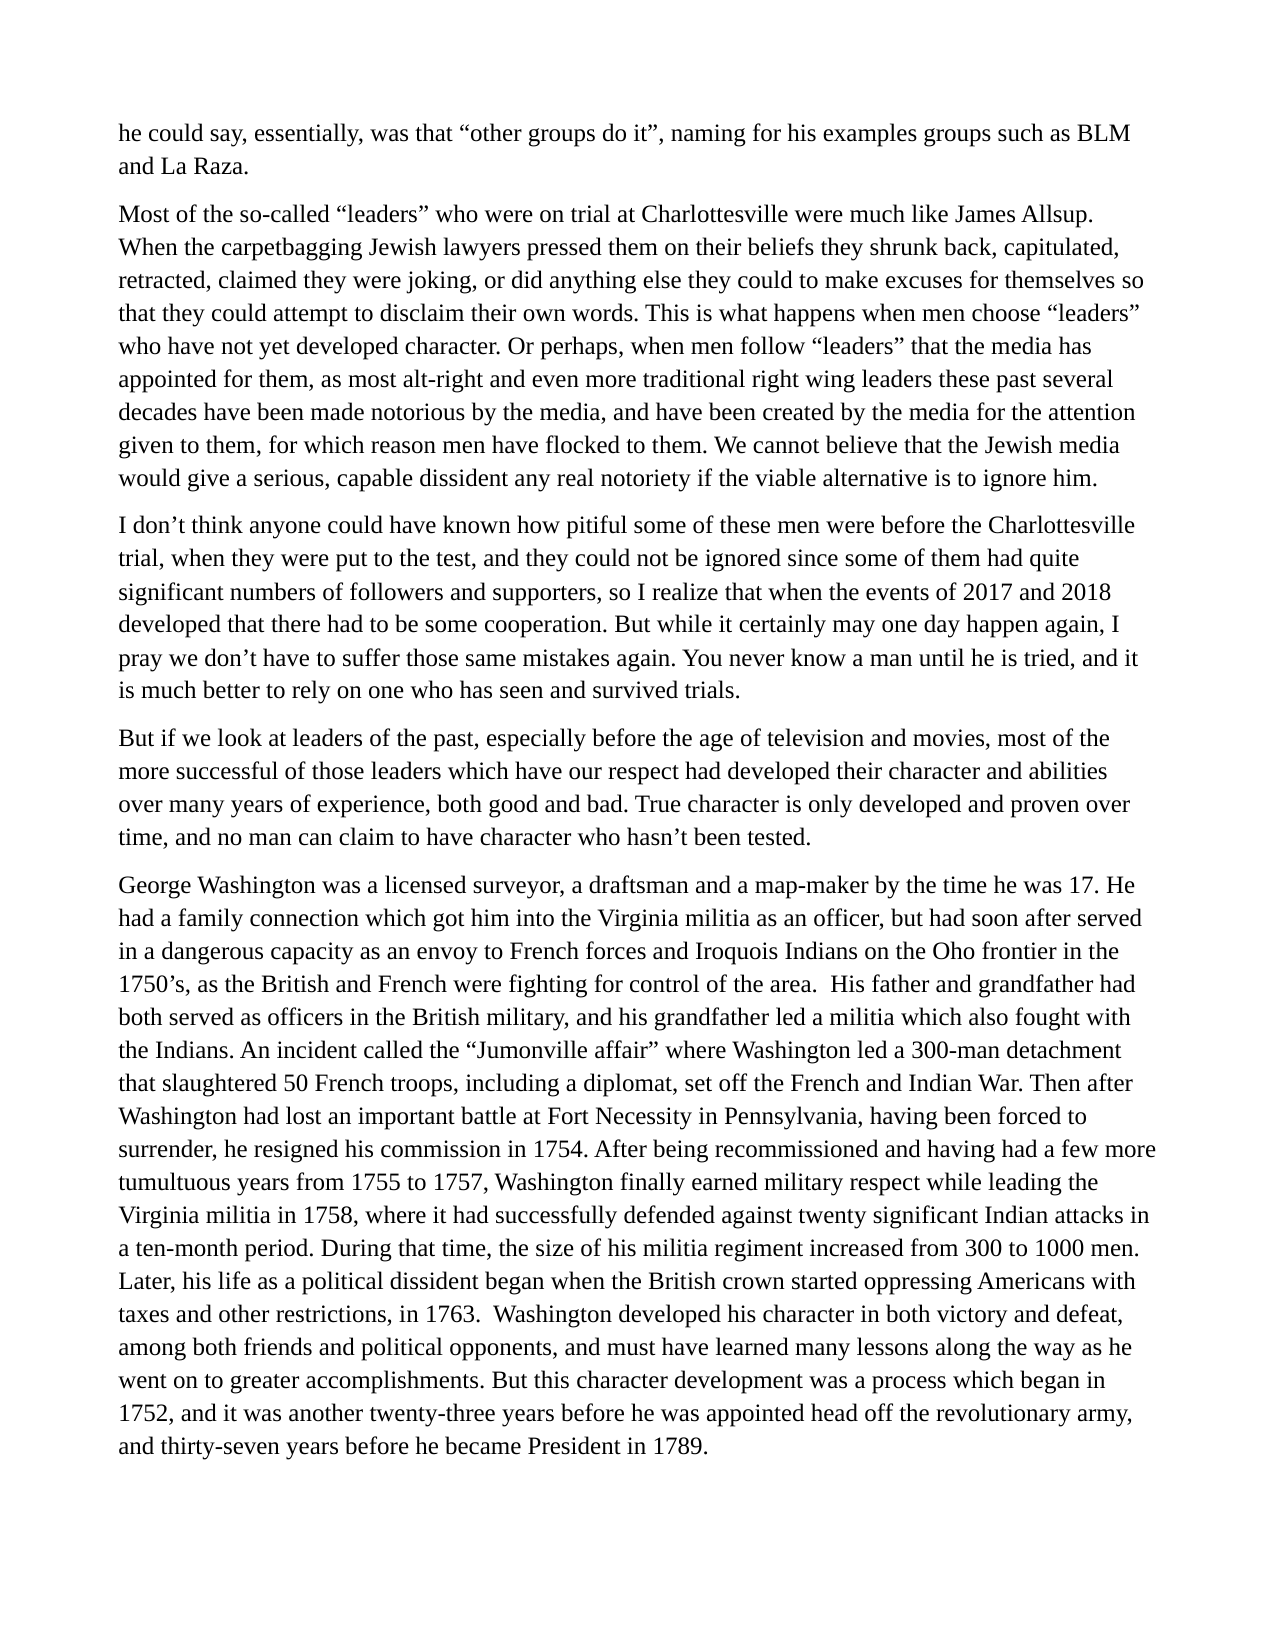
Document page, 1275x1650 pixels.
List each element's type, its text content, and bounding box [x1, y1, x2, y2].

text I don’t think anyone could have known how pitiful some of these men were before the Charlottesville trial, when they were put to the test, and they could not be ignored since some of them had quite significant numbers of followers and supporters, so I realize that when the events of 2017 and 2018 developed that there had to be some cooperation. But while it certainly may one day happen again, I pray we don’t have to suffer those same mistakes again. You never know a man until he is tried, and it is much better to rely on one who has seen and survived trials. [118, 511, 1157, 704]
text he could say, essentially, was that “other groups do it”, naming for his examples groups such as BLM and La Raza. [118, 118, 1157, 180]
text George Washington was a licensed surveyor, a draftsman and a map-maker by the time he was 17. He had a family connection which got him into the Virginia militia as an officer, but had soon after served in a dangerous capacity as an envoy to French forces and Iroquois Indians on the Oho frontier in the 1750’s, as the British and French were fighting for control of the area. His father and grandfather had both served as officers in the British military, and his grandfather led a militia which also fought with the Indians. An incident called the “Jumonville affair” where Washington led a 300-man detachment that slaughtered 50 French troops, including a diplomat, set off the French and Indian War. Then after Washington had lost an important battle at Fort Necessity in Pennsylvania, having been forced to surrender, he resigned his commission in 1754. After being recommissioned and having had a few more tumultuous years from 1755 to 1757, Washington finally earned military respect while leading the Virginia militia in 1758, where it had successfully defended against twenty significant Indian attacks in a ten-month period. During that time, the size of his militia regiment increased from 300 to 1000 men. Later, his life as a political dissident began when the British crown started oppressing Americans with taxes and other restrictions, in 1763. Washington developed his character in both victory and defeat, among both friends and political opponents, and must have learned many lessons along the way as he went on to greater accomplishments. But this character development was a process which began in 1752, and it was another twenty-three years before he was appointed head off the revolutionary army, and thirty-seven years before he became President in 1789. [118, 870, 1157, 1460]
text But if we look at leaders of the past, especially before the age of television and movies, most of the more successful of those leaders which have our respect had developed their character and abilities over many years of experience, both good and bad. True character is only developed and proven over time, and no man can claim to have character who hasn’t been tested. [118, 723, 1157, 851]
text Most of the so-called “leaders” who were on trial at Charlottesville were much like James Allsup. When the carpetbagging Jewish lawyers pressed them on their beliefs they shrunk back, capitulated, retracted, claimed they were joking, or did anything else they could to make excuses for themselves so that they could attempt to disclaim their own words. This is what happens when men choose “leaders” who have not yet developed character. Or perhaps, when men follow “leaders” that the media has appointed for them, as most alt-right and even more traditional right wing leaders these past several decades have been made notorious by the media, and have been created by the media for the attention given to them, for which reason men have flocked to them. We cannot believe that the Jewish media would give a serious, capable dissident any real notoriety if the viable alternative is to ignore him. [118, 199, 1157, 492]
